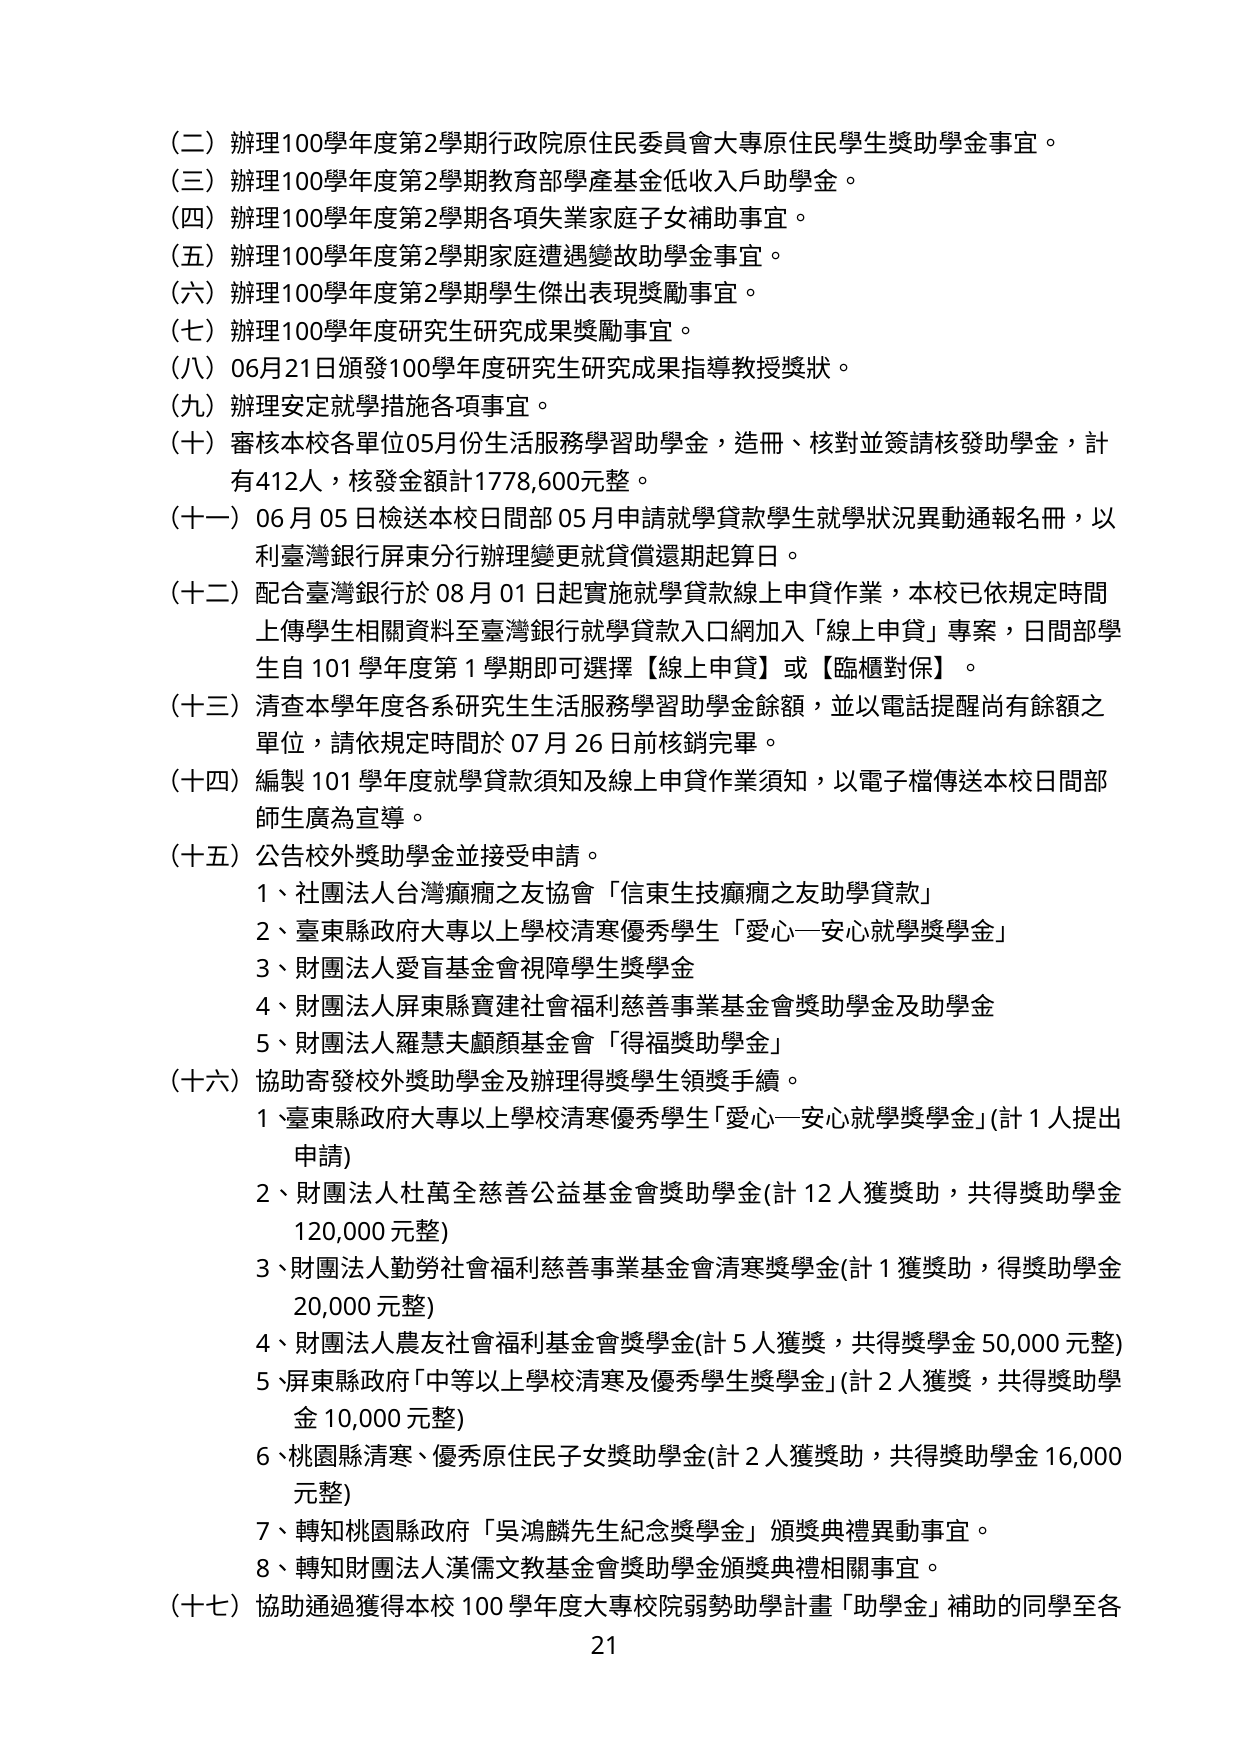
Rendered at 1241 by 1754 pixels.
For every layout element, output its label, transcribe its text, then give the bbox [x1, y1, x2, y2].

text 2、財團法人杜萬全慈善公益基金會獎助學金(計12人獲獎助，共得獎助學金120,000元整) [256, 1173, 1122, 1248]
text （三）辦理100學年度第2學期教育部學產基金低收入戶助學金。 [156, 160, 1122, 198]
text 8、轉知財團法人漢儒文教基金會獎助學金頒獎典禮相關事宜。 [256, 1548, 1122, 1585]
text （十五）公告校外獎助學金並接受申請。 [156, 835, 1122, 873]
text （十）審核本校各單位05月份生活服務學習助學金，造冊、核對並簽請核發助學金，計有412人，核發金額計1778,600元整。 [156, 423, 1122, 498]
text （十四）編製101學年度就學貸款須知及線上申貸作業須知，以電子檔傳送本校日間部師生廣為宣導。 [156, 760, 1122, 835]
text （八）06月21日頒發100學年度研究生研究成果指導教授獎狀。 [156, 348, 1122, 385]
text 1、臺東縣政府大專以上學校清寒優秀學生「愛心─安心就學獎學金」(計1人提出申請) [256, 1098, 1122, 1173]
text （九）辦理安定就學措施各項事宜。 [156, 385, 1122, 423]
text 6、桃園縣清寒、優秀原住民子女獎助學金(計2人獲獎助，共得獎助學金16,000元整) [256, 1435, 1122, 1510]
text （十一）06月05日檢送本校日間部05月申請就學貸款學生就學狀況異動通報名冊，以利臺灣銀行屏東分行辦理變更就貸償還期起算日。 [156, 498, 1122, 573]
text （六）辦理100學年度第2學期學生傑出表現獎勵事宜。 [156, 273, 1122, 310]
text 2、臺東縣政府大專以上學校清寒優秀學生「愛心─安心就學獎學金」 [256, 910, 1122, 948]
text 3、財團法人勤勞社會福利慈善事業基金會清寒獎學金(計1獲獎助，得獎助學金20,000元整) [256, 1248, 1122, 1323]
text 3、財團法人愛盲基金會視障學生獎學金 [256, 948, 1122, 985]
text （七）辦理100學年度研究生研究成果獎勵事宜。 [156, 310, 1122, 348]
text 4、財團法人農友社會福利基金會獎學金(計5人獲獎，共得獎學金50,000元整) [256, 1323, 1122, 1360]
text 7、轉知桃園縣政府「吳鴻麟先生紀念獎學金」頒獎典禮異動事宜。 [256, 1510, 1122, 1548]
text （十三）清查本學年度各系研究生生活服務學習助學金餘額，並以電話提醒尚有餘額之單位，請依規定時間於07月26日前核銷完畢。 [156, 685, 1122, 760]
text （十二）配合臺灣銀行於08月01日起實施就學貸款線上申貸作業，本校已依規定時間上傳學生相關資料至臺灣銀行就學貸款入口網加入「線上申貸」專案，日間部學生自101學年度第1學期即可選擇【線上申貸】或【臨櫃對保】。 [156, 573, 1122, 685]
text 5、財團法人羅慧夫顱顏基金會「得福獎助學金」 [256, 1023, 1122, 1060]
text 1、社團法人台灣癲癇之友協會「信東生技癲癇之友助學貸款」 [256, 873, 1122, 910]
text 5、屏東縣政府「中等以上學校清寒及優秀學生獎學金」(計2人獲獎，共得獎助學金10,000元整) [256, 1360, 1122, 1435]
text （四）辦理100學年度第2學期各項失業家庭子女補助事宜。 [156, 198, 1122, 235]
text （十七）協助通過獲得本校100學年度大專校院弱勢助學計畫「助學金」補助的同學至各 [156, 1585, 1122, 1623]
text （五）辦理100學年度第2學期家庭遭遇變故助學金事宜。 [156, 235, 1122, 273]
text （二）辦理100學年度第2學期行政院原住民委員會大專原住民學生獎助學金事宜。 [156, 123, 1122, 160]
text 4、財團法人屏東縣寶建社會福利慈善事業基金會獎助學金及助學金 [256, 985, 1122, 1023]
text （十六）協助寄發校外獎助學金及辦理得獎學生領獎手續。 [156, 1060, 1122, 1098]
